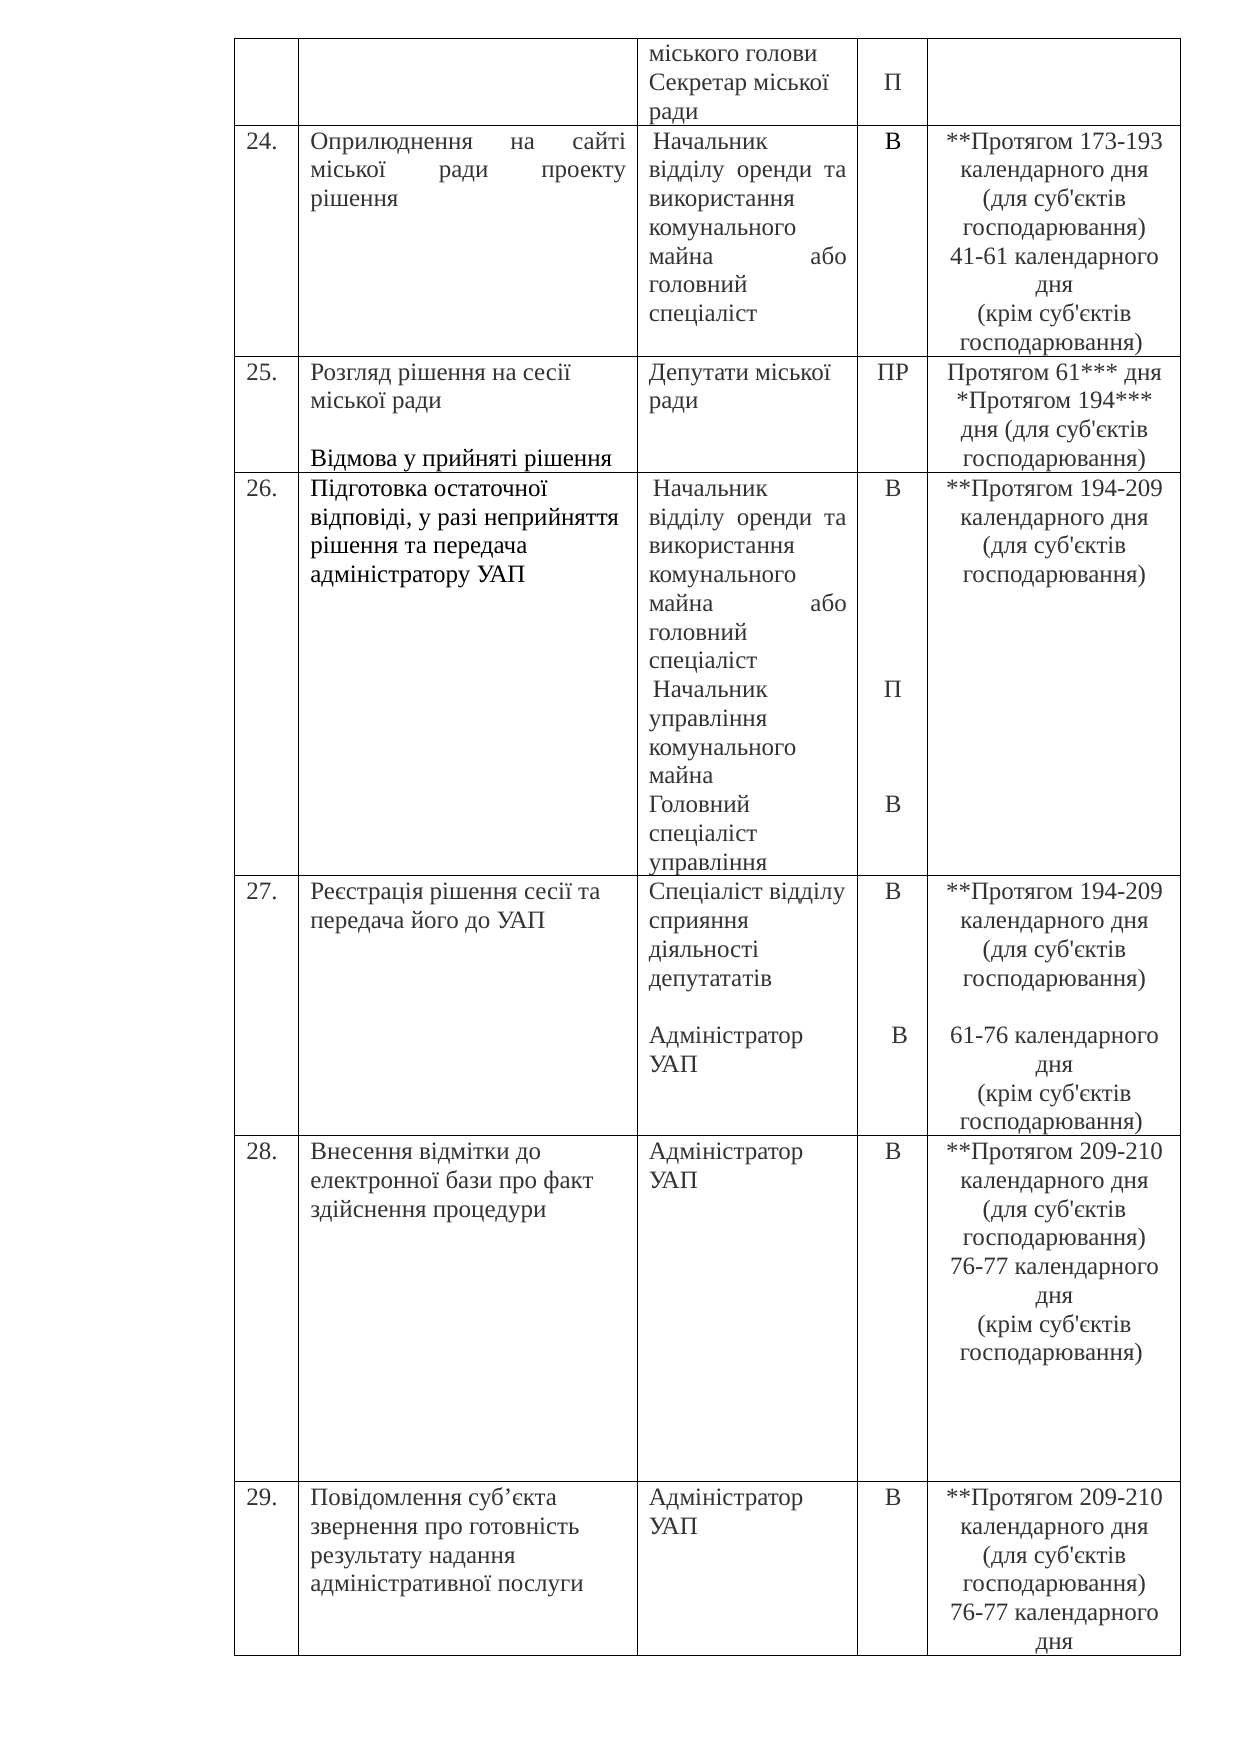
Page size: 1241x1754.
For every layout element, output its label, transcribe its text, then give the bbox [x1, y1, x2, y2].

table_cell Адміністратор УАП [638, 1482, 857, 1655]
table_cell В [858, 1136, 927, 1481]
table_cell **Протягом 209-210 календарного дня (для суб'єктів господарювання) 76-77 календарного дня (крім суб'єктів господарювання) [928, 1136, 1180, 1481]
table_cell Начальник відділу оренди та використання комунального майна або головний спеціаліст Начальник управління комунального майна Головний спеціаліст управління [638, 473, 857, 875]
table_cell 28. [235, 1136, 298, 1481]
table_cell В [858, 126, 927, 356]
table_cell міського голови Секретар міської ради [638, 39, 857, 125]
table_cell Начальник відділу оренди та використання комунального майна або головний спеціаліст [638, 126, 857, 356]
table_cell Повідомлення суб’єкта звернення про готовність результату надання адміністративної послуги [299, 1482, 637, 1655]
table_cell **Протягом 209-210 календарного дня (для суб'єктів господарювання) 76-77 календарного дня [928, 1482, 1180, 1655]
table_cell В В [858, 876, 927, 1135]
table_cell [299, 39, 637, 125]
table_cell 29. [235, 1482, 298, 1655]
table_cell В [858, 1482, 927, 1655]
table_cell Спеціаліст відділу сприяння діяльності депутататів Адміністратор УАП [638, 876, 857, 1135]
table_cell 24. [235, 126, 298, 356]
table_cell Протягом 61*** дня *Протягом 194*** дня (для суб'єктів господарювання) [928, 357, 1180, 472]
table_cell 25. [235, 357, 298, 472]
table_cell [928, 39, 1180, 125]
table_cell **Протягом 173-193 календарного дня (для суб'єктів господарювання) 41-61 календарного дня (крім суб'єктів господарювання) [928, 126, 1180, 356]
table_cell 27. [235, 876, 298, 1135]
table_cell Оприлюднення на сайті міської ради проекту рішення [299, 126, 637, 356]
table_cell П [858, 39, 927, 125]
table_cell Внесення відмітки до електронної бази про факт здійснення процедури [299, 1136, 637, 1481]
table_cell [235, 39, 298, 125]
table_cell 26. [235, 473, 298, 875]
table_cell **Протягом 194-209 календарного дня (для суб'єктів господарювання) [928, 473, 1180, 875]
table_cell Підготовка остаточної відповіді, у разі неприйняття рішення та передача адміністратору УАП [299, 473, 637, 875]
table_cell Адміністратор УАП [638, 1136, 857, 1481]
table_cell Депутати міської ради [638, 357, 857, 472]
table_cell Розгляд рішення на сесії міської ради Відмова у прийняті рішення [299, 357, 637, 472]
table_cell В П В [858, 473, 927, 875]
table_cell **Протягом 194-209 календарного дня (для суб'єктів господарювання) 61-76 календарного дня (крім суб'єктів господарювання) [928, 876, 1180, 1135]
table_cell Реєстрація рішення сесії та передача його до УАП [299, 876, 637, 1135]
table_cell ПР [858, 357, 927, 472]
